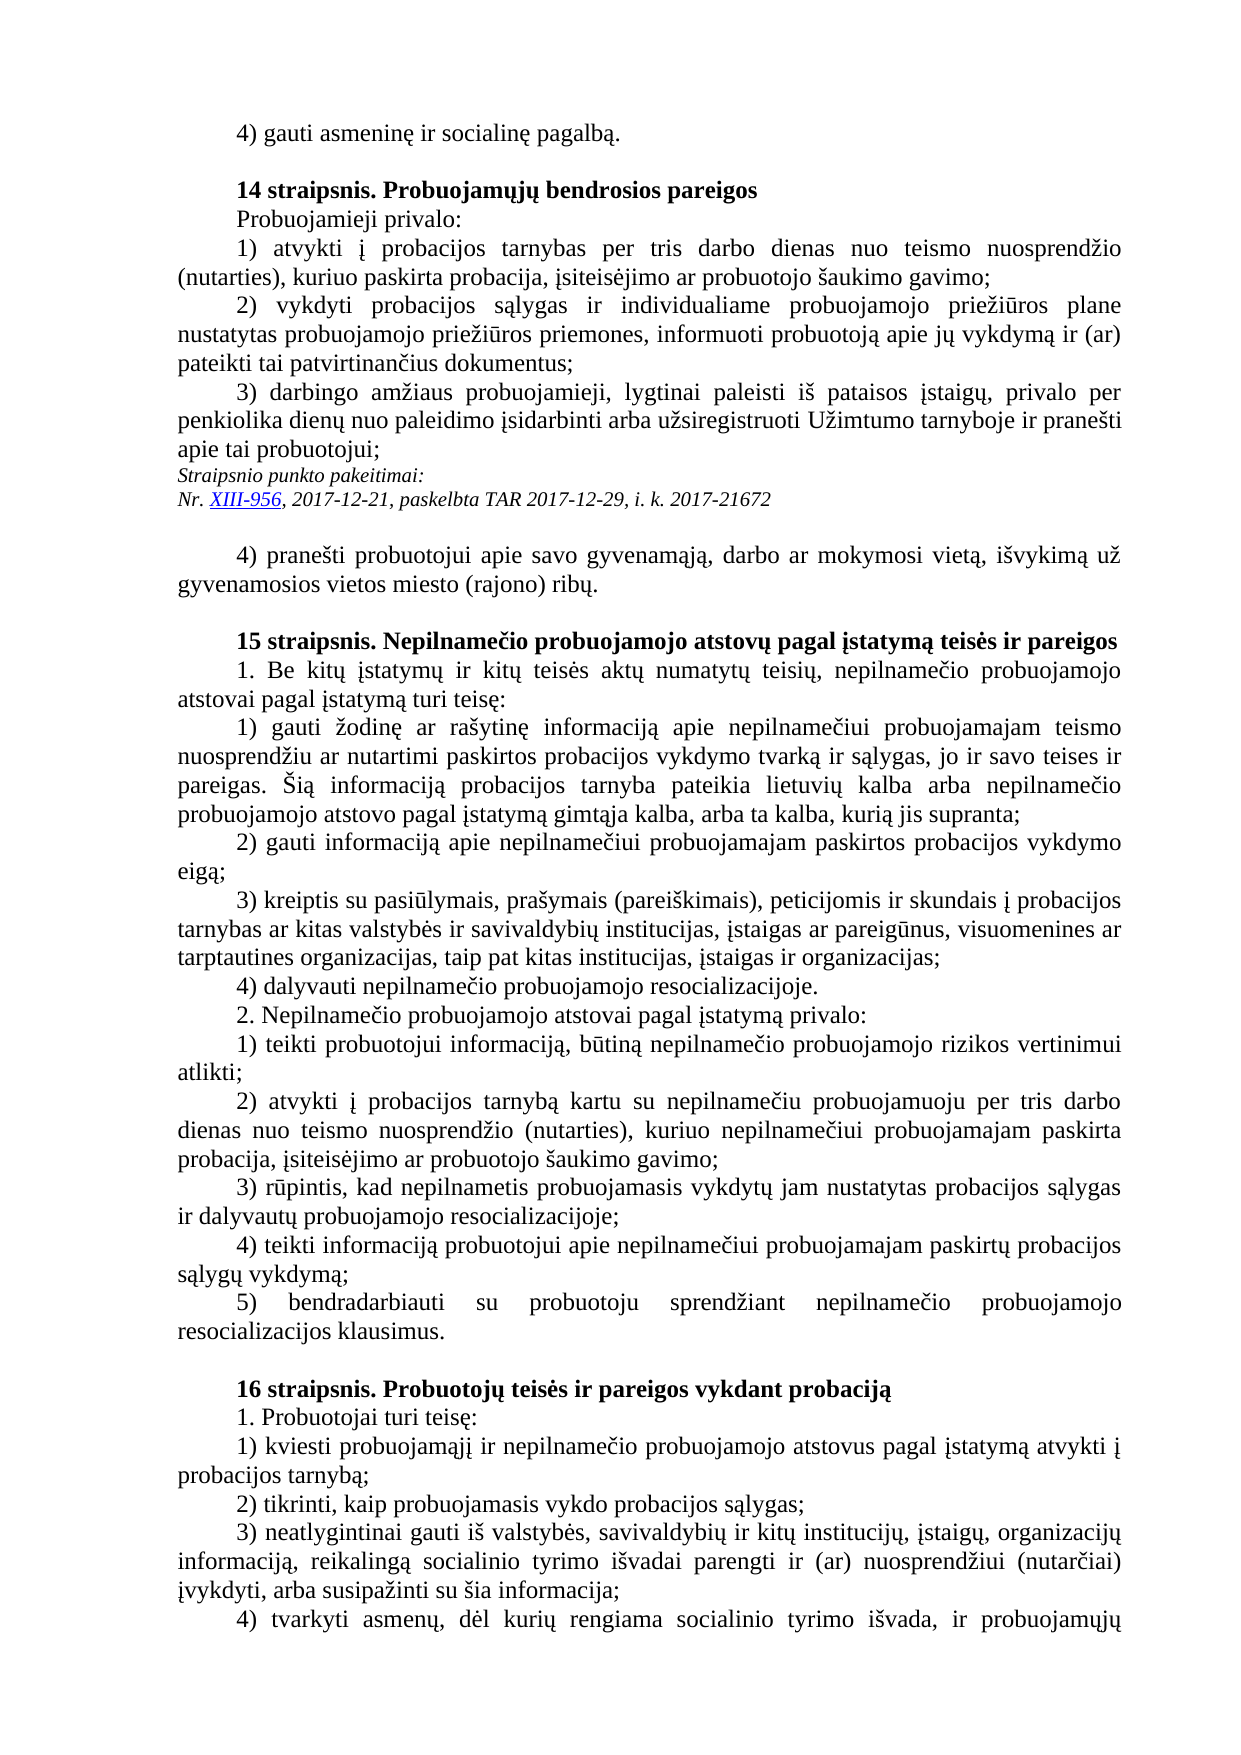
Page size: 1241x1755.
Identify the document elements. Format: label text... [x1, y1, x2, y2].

text 2. Nepilnamečio probuojamojo atstovai pagal įstatymą privalo: [177, 1000, 1122, 1029]
text 2) vykdyti probacijos sąlygas ir individualiame probuojamojo priežiūros plane nustatytas probuojamojo priežiūros priemones, informuoti probuotoją apie jų vykdymą ir (ar) pateikti tai patvirtinančius dokumentus; [177, 291, 1122, 377]
text 1. Probuotojai turi teisę: [177, 1402, 1122, 1431]
text 2) atvykti į probacijos tarnybą kartu su nepilnamečiu probuojamuoju per tris darbo dienas nuo teismo nuosprendžio (nutarties), kuriuo nepilnamečiui probuojamajam paskirta probacija, įsiteisėjimo ar probuotojo šaukimo gavimo; [177, 1086, 1122, 1172]
text 1) kviesti probuojamąjį ir nepilnamečio probuojamojo atstovus pagal įstatymą atvykti į probacijos tarnybą; [177, 1431, 1122, 1489]
text Probuojamieji privalo: [177, 204, 1122, 233]
text 16 straipsnis. Probuotojų teisės ir pareigos vykdant probaciją [177, 1374, 1122, 1402]
text 1) gauti žodinę ar rašytinę informaciją apie nepilnamečiui probuojamajam teismo nuosprendžiu ar nutartimi paskirtos probacijos vykdymo tvarką ir sąlygas, jo ir savo teises ir pareigas. Šią informaciją probacijos tarnyba pateikia lietuvių kalba arba nepilnamečio probuojamojo atstovo pagal įstatymą gimtąja kalba, arba ta kalba, kurią jis supranta; [177, 712, 1122, 827]
text 4) teikti informaciją probuotojui apie nepilnamečiui probuojamajam paskirtų probacijos sąlygų vykdymą; [177, 1230, 1122, 1287]
text 2) tikrinti, kaip probuojamasis vykdo probacijos sąlygas; [177, 1489, 1122, 1517]
text 1. Be kitų įstatymų ir kitų teisės aktų numatytų teisių, nepilnamečio probuojamojo atstovai pagal įstatymą turi teisę: [177, 655, 1122, 712]
text 4) dalyvauti nepilnamečio probuojamojo resocializacijoje. [177, 971, 1122, 1000]
text 14 straipsnis. Probuojamųjų bendrosios pareigos [177, 176, 1122, 204]
text 2) gauti informaciją apie nepilnamečiui probuojamajam paskirtos probacijos vykdymo eigą; [177, 827, 1122, 885]
text 3) darbingo amžiaus probuojamieji, lygtinai paleisti iš pataisos įstaigų, privalo per penkiolika dienų nuo paleidimo įsidarbinti arba užsiregistruoti Užimtumo tarnyboje ir pranešti apie tai probuotojui; [177, 377, 1122, 463]
text 1) atvykti į probacijos tarnybas per tris darbo dienas nuo teismo nuosprendžio (nutarties), kuriuo paskirta probacija, įsiteisėjimo ar probuotojo šaukimo gavimo; [177, 233, 1122, 291]
text 4) tvarkyti asmenų, dėl kurių rengiama socialinio tyrimo išvada, ir probuojamųjų [177, 1604, 1122, 1632]
text 4) pranešti probuotojui apie savo gyvenamąją, darbo ar mokymosi vietą, išvykimą už gyvenamosios vietos miesto (rajono) ribų. [177, 540, 1122, 597]
text 3) neatlygintinai gauti iš valstybės, savivaldybių ir kitų institucijų, įstaigų, organizacijų informaciją, reikalingą socialinio tyrimo išvadai parengti ir (ar) nuosprendžiui (nutarčiai) įvykdyti, arba susipažinti su šia informacija; [177, 1517, 1122, 1604]
text 15 straipsnis. Nepilnamečio probuojamojo atstovų pagal įstatymą teisės ir pareigos [177, 626, 1122, 655]
text 1) teikti probuotojui informaciją, būtiną nepilnamečio probuojamojo rizikos vertinimui atlikti; [177, 1029, 1122, 1086]
text 3) kreiptis su pasiūlymais, prašymais (pareiškimais), peticijomis ir skundais į probacijos tarnybas ar kitas valstybės ir savivaldybių institucijas, įstaigas ar pareigūnus, visuomenines ar tarptautines organizacijas, taip pat kitas institucijas, įstaigas ir organizacijas; [177, 885, 1122, 971]
text 3) rūpintis, kad nepilnametis probuojamasis vykdytų jam nustatytas probacijos sąlygas ir dalyvautų probuojamojo resocializacijoje; [177, 1172, 1122, 1230]
text 5) bendradarbiauti su probuotoju sprendžiant nepilnamečio probuojamojo resocializacijos klausimus. [177, 1287, 1122, 1345]
text 4) gauti asmeninę ir socialinę pagalbą. [177, 118, 1122, 147]
text Straipsnio punkto pakeitimai: [177, 463, 1122, 487]
text Nr. XIII-956, 2017-12-21, paskelbta TAR 2017-12-29, i. k. 2017-21672 [177, 487, 1122, 511]
